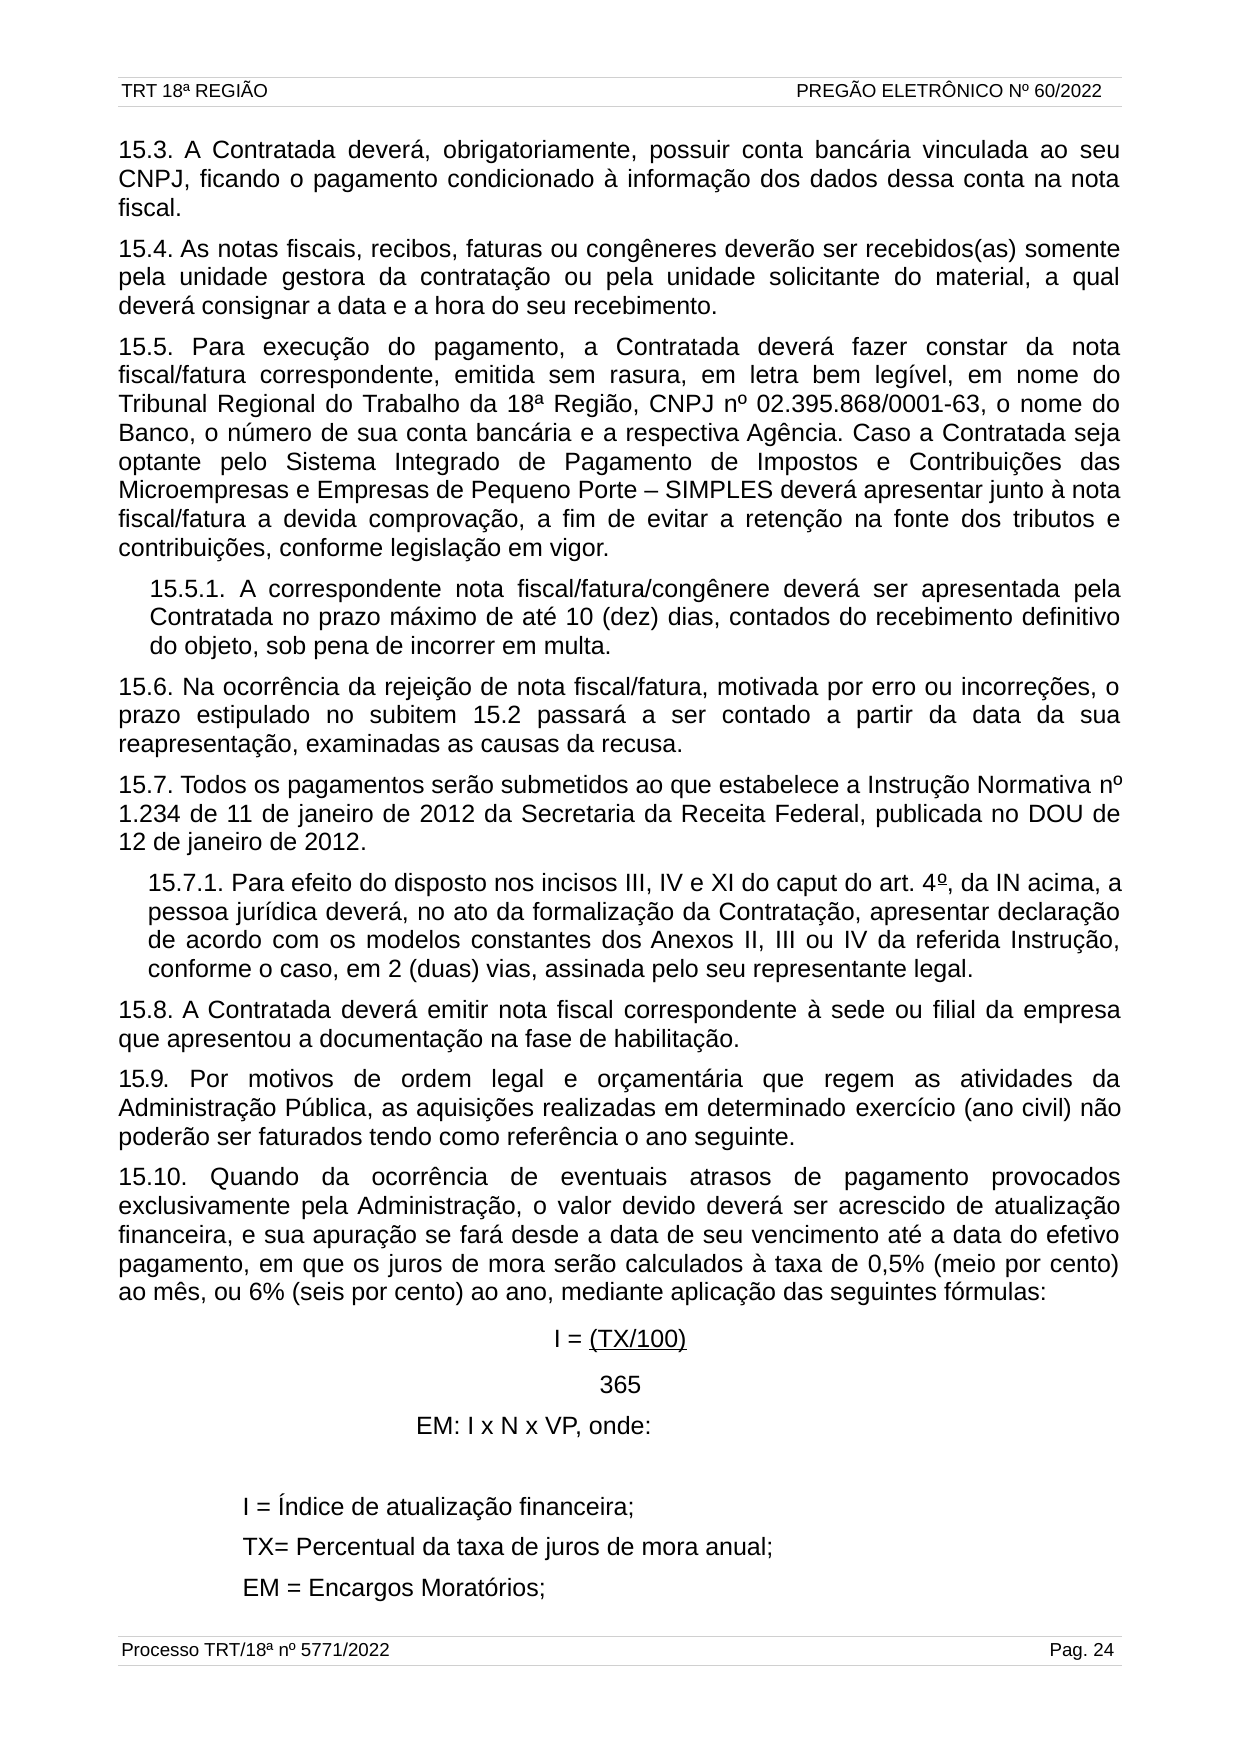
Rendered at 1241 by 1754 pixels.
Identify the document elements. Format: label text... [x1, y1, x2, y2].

text 15.7. Todos os pagamentos serão submetidos ao que estabelece a Instrução Normativa nº 1.234 de 11 de janeiro de 2012 da Secretaria da Receita Federal, publicada no DOU de 12 de janeiro de 2012. [118, 770, 1122, 856]
text 15.8. A Contratada deverá emitir nota fiscal correspondente à sede ou filial da empresa que apresentou a documentação na fase de habilitação. [118, 995, 1122, 1052]
text TX= Percentual da taxa de juros de mora anual; [242, 1532, 1122, 1561]
text 15.5. Para execução do pagamento, a Contratada deverá fazer constar da nota fiscal/fatura correspondente, emitida sem rasura, em letra bem legível, em nome do Tribunal Regional do Trabalho da 18ª Região, CNPJ nº 02.395.868/0001-63, o nome do Banco, o número de sua conta bancária e a respectiva Agência. Caso a Contratada seja optante pelo Sistema Integrado de Pagamento de Impostos e Contribuições das Microempresas e Empresas de Pequeno Porte – SIMPLES deverá apresentar junto à nota fiscal/fatura a devida comprovação, a fim de evitar a retenção na fonte dos tributos e contribuições, conforme legislação em vigor. [118, 332, 1122, 562]
text 15.3. A Contratada deverá, obrigatoriamente, possuir conta bancária vinculada ao seu CNPJ, ficando o pagamento condicionado à informação dos dados dessa conta na nota fiscal. [118, 136, 1122, 222]
text 15.5.1. A correspondente nota fiscal/fatura/congênere deverá ser apresentada pela Contratada no prazo máximo de até 10 (dez) dias, contados do recebimento definitivo do objeto, sob pena de incorrer em multa. [149, 574, 1122, 660]
text I = Índice de atualização financeira; [242, 1492, 1122, 1521]
text 15.7.1. Para efeito do disposto nos incisos III, IV e XI do caput do art. 4º, da IN acima, a pessoa jurídica deverá, no ato da formalização da Contratação, apresentar declaração de acordo com os modelos constantes dos Anexos II, III ou IV da referida Instrução, conforme o caso, em 2 (duas) vias, assinada pelo seu representante legal. [148, 868, 1122, 983]
text EM = Encargos Moratórios; [242, 1573, 1122, 1602]
text 365 [118, 1370, 1122, 1399]
text 15.4. As notas fiscais, recibos, faturas ou congêneres deverão ser recebidos(as) somente pela unidade gestora da contratação ou pela unidade solicitante do material, a qual deverá consignar a data e a hora do seu recebimento. [118, 234, 1122, 320]
text I = (TX/100) [118, 1324, 1122, 1353]
text 15.9. Por motivos de ordem legal e orçamentária que regem as atividades da Administração Pública, as aquisições realizadas em determinado exercício (ano civil) não poderão ser faturados tendo como referência o ano seguinte. [118, 1064, 1122, 1151]
text 15.6. Na ocorrência da rejeição de nota fiscal/fatura, motivada por erro ou incorreções, o prazo estipulado no subitem 15.2 passará a ser contado a partir da data da sua reapresentação, examinadas as causas da recusa. [118, 672, 1122, 758]
text 15.10. Quando da ocorrência de eventuais atrasos de pagamento provocados exclusivamente pela Administração, o valor devido deverá ser acrescido de atualização financeira, e sua apuração se fará desde a data de seu vencimento até a data do efetivo pagamento, em que os juros de mora serão calculados à taxa de 0,5% (meio por cento) ao mês, ou 6% (seis por cento) ao ano, mediante aplicação das seguintes fórmulas: [118, 1162, 1122, 1306]
text EM: I x N x VP, onde: [118, 1411, 1122, 1440]
